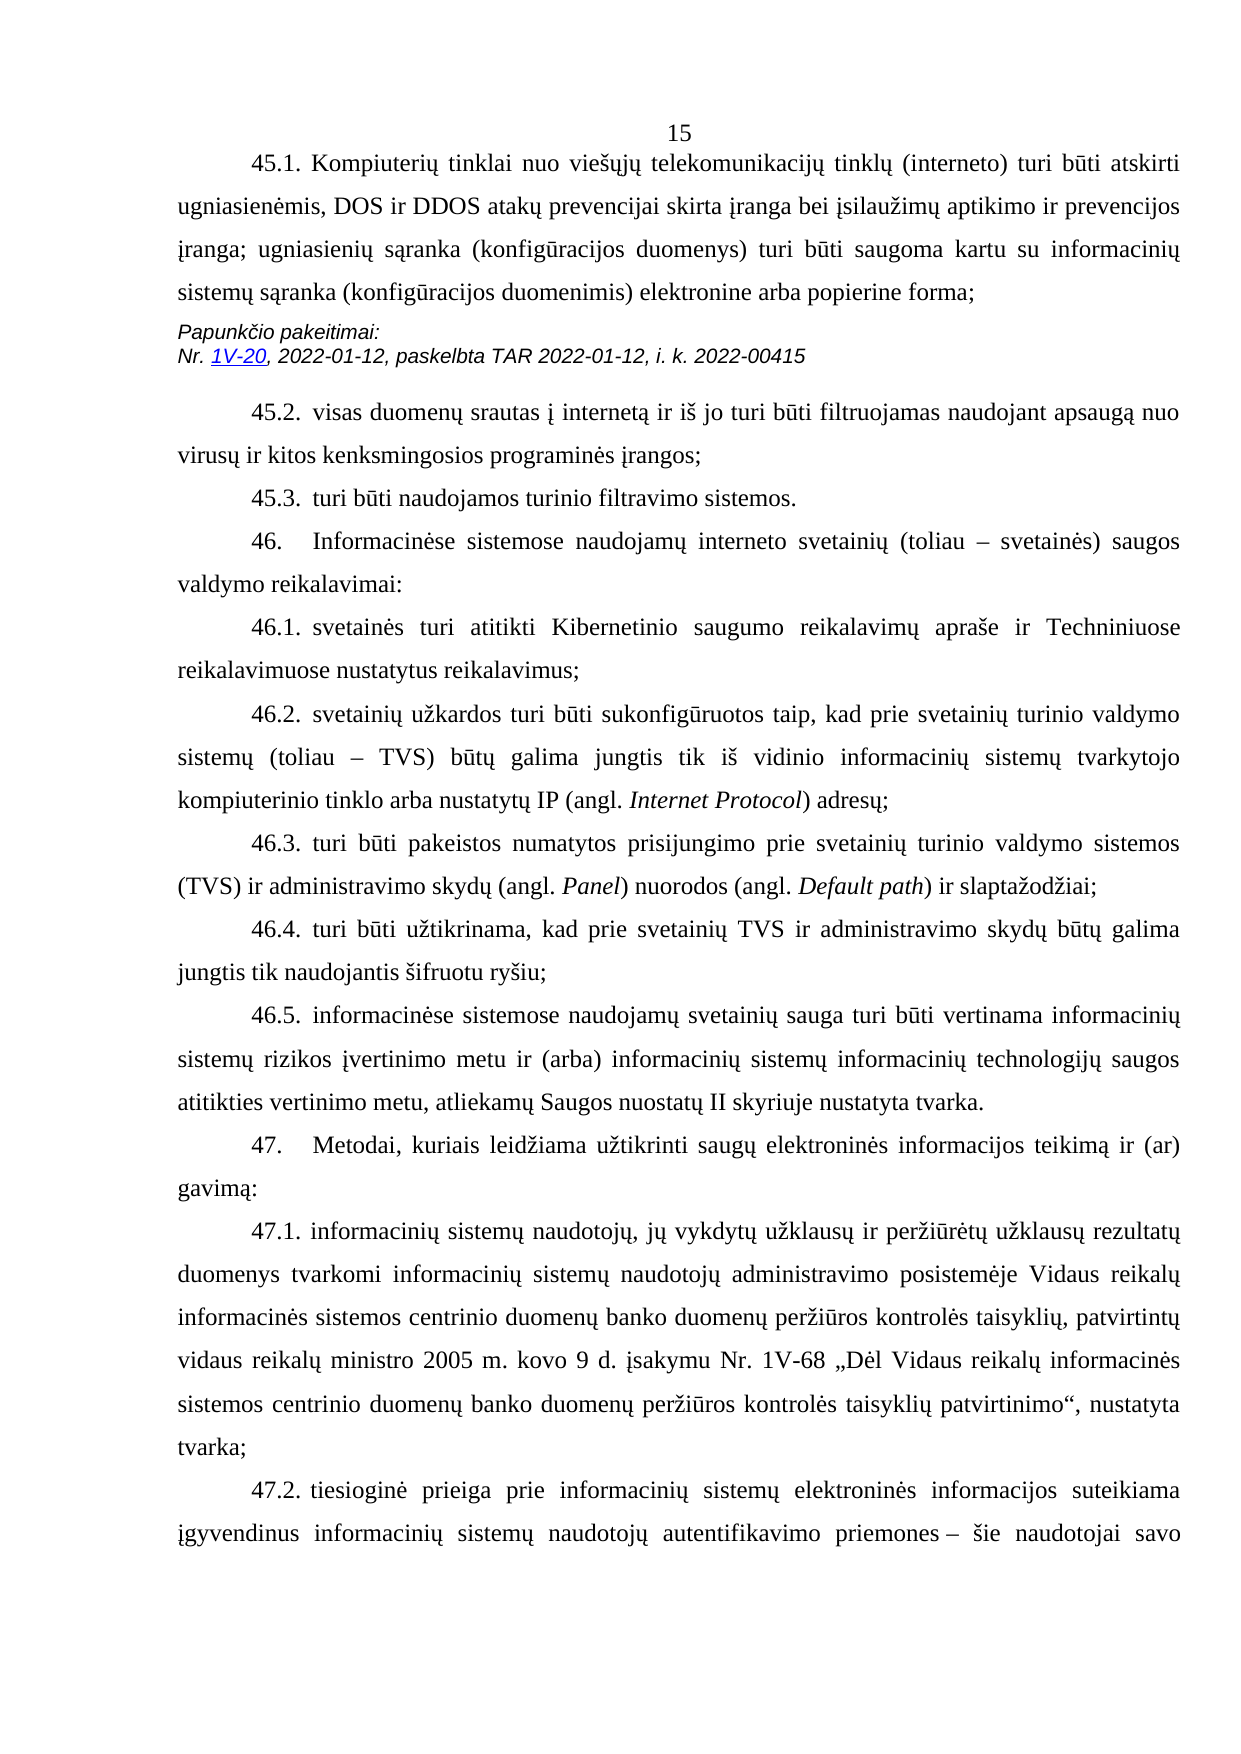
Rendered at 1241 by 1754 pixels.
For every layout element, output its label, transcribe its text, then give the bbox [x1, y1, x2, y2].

text 46. Informacinėse sistemose naudojamų interneto svetainių (toliau – svetainės) saugos valdymo reikalavimai: [177, 526, 1181, 598]
text Papunkčio pakeitimai: [177, 320, 1181, 344]
text 45.3. turi būti naudojamos turinio filtravimo sistemos. [177, 483, 1181, 512]
text 46.2. svetainių užkardos turi būti sukonfigūruotos taip, kad prie svetainių turinio valdymo sistemų (toliau – TVS) būtų galima jungtis tik iš vidinio informacinių sistemų tvarkytojo kompiuterinio tinklo arba nustatytų IP (angl. Internet Protocol) adresų; [177, 699, 1181, 814]
text 47.2. tiesioginė prieiga prie informacinių sistemų elektroninės informacijos suteikiama įgyvendinus informacinių sistemų naudotojų autentifikavimo priemones – šie naudotojai savo [177, 1475, 1181, 1547]
text 45.2. visas duomenų srautas į internetą ir iš jo turi būti filtruojamas naudojant apsaugą nuo virusų ir kitos kenksmingosios programinės įrangos; [177, 397, 1181, 469]
text 46.1. svetainės turi atitikti Kibernetinio saugumo reikalavimų apraše ir Techniniuose reikalavimuose nustatytus reikalavimus; [177, 612, 1181, 684]
text 45.1. Kompiuterių tinklai nuo viešųjų telekomunikacijų tinklų (interneto) turi būti atskirti ugniasienėmis, DOS ir DDOS atakų prevencijai skirta įranga bei įsilaužimų aptikimo ir prevencijos įranga; ugniasienių sąranka (konfigūracijos duomenys) turi būti saugoma kartu su informacinių sistemų sąranka (konfigūracijos duomenimis) elektronine arba popierine forma; [177, 148, 1181, 306]
text 47.1. informacinių sistemų naudotojų, jų vykdytų užklausų ir peržiūrėtų užklausų rezultatų duomenys tvarkomi informacinių sistemų naudotojų administravimo posistemėje Vidaus reikalų informacinės sistemos centrinio duomenų banko duomenų peržiūros kontrolės taisyklių, patvirtintų vidaus reikalų ministro 2005 m. kovo 9 d. įsakymu Nr. 1V-68 „Dėl Vidaus reikalų informacinės sistemos centrinio duomenų banko duomenų peržiūros kontrolės taisyklių patvirtinimo“, nustatyta tvarka; [177, 1216, 1181, 1461]
text 47. Metodai, kuriais leidžiama užtikrinti saugų elektroninės informacijos teikimą ir (ar) gavimą: [177, 1130, 1181, 1202]
text Nr. 1V-20, 2022-01-12, paskelbta TAR 2022-01-12, i. k. 2022-00415 [177, 344, 1181, 368]
text 46.3. turi būti pakeistos numatytos prisijungimo prie svetainių turinio valdymo sistemos (TVS) ir administravimo skydų (angl. Panel) nuorodos (angl. Default path) ir slaptažodžiai; [177, 828, 1181, 900]
text 46.4. turi būti užtikrinama, kad prie svetainių TVS ir administravimo skydų būtų galima jungtis tik naudojantis šifruotu ryšiu; [177, 914, 1181, 986]
text 46.5. informacinėse sistemose naudojamų svetainių sauga turi būti vertinama informacinių sistemų rizikos įvertinimo metu ir (arba) informacinių sistemų informacinių technologijų saugos atitikties vertinimo metu, atliekamų Saugos nuostatų II skyriuje nustatyta tvarka. [177, 1001, 1181, 1116]
